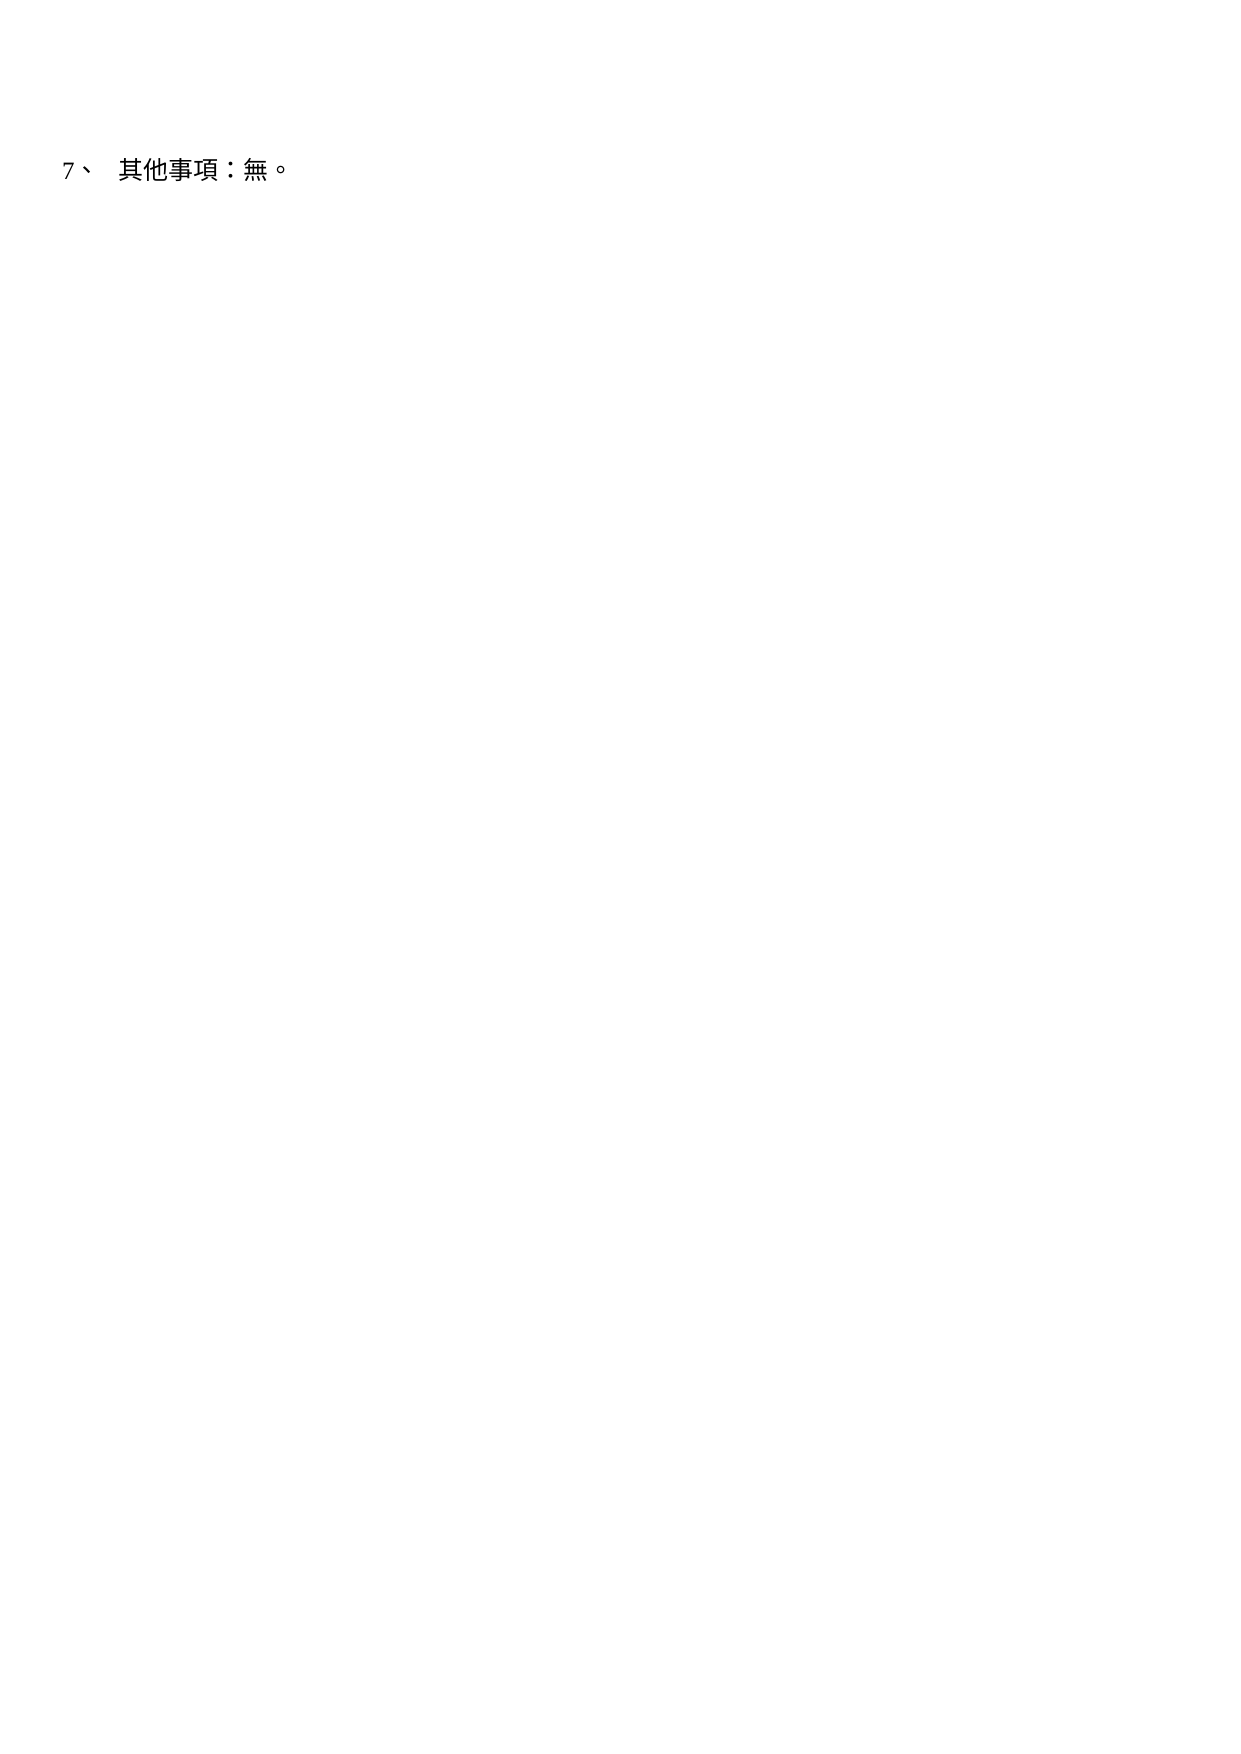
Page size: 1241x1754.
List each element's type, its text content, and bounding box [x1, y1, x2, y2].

list 其他事項：無。 [62, 127, 1122, 189]
